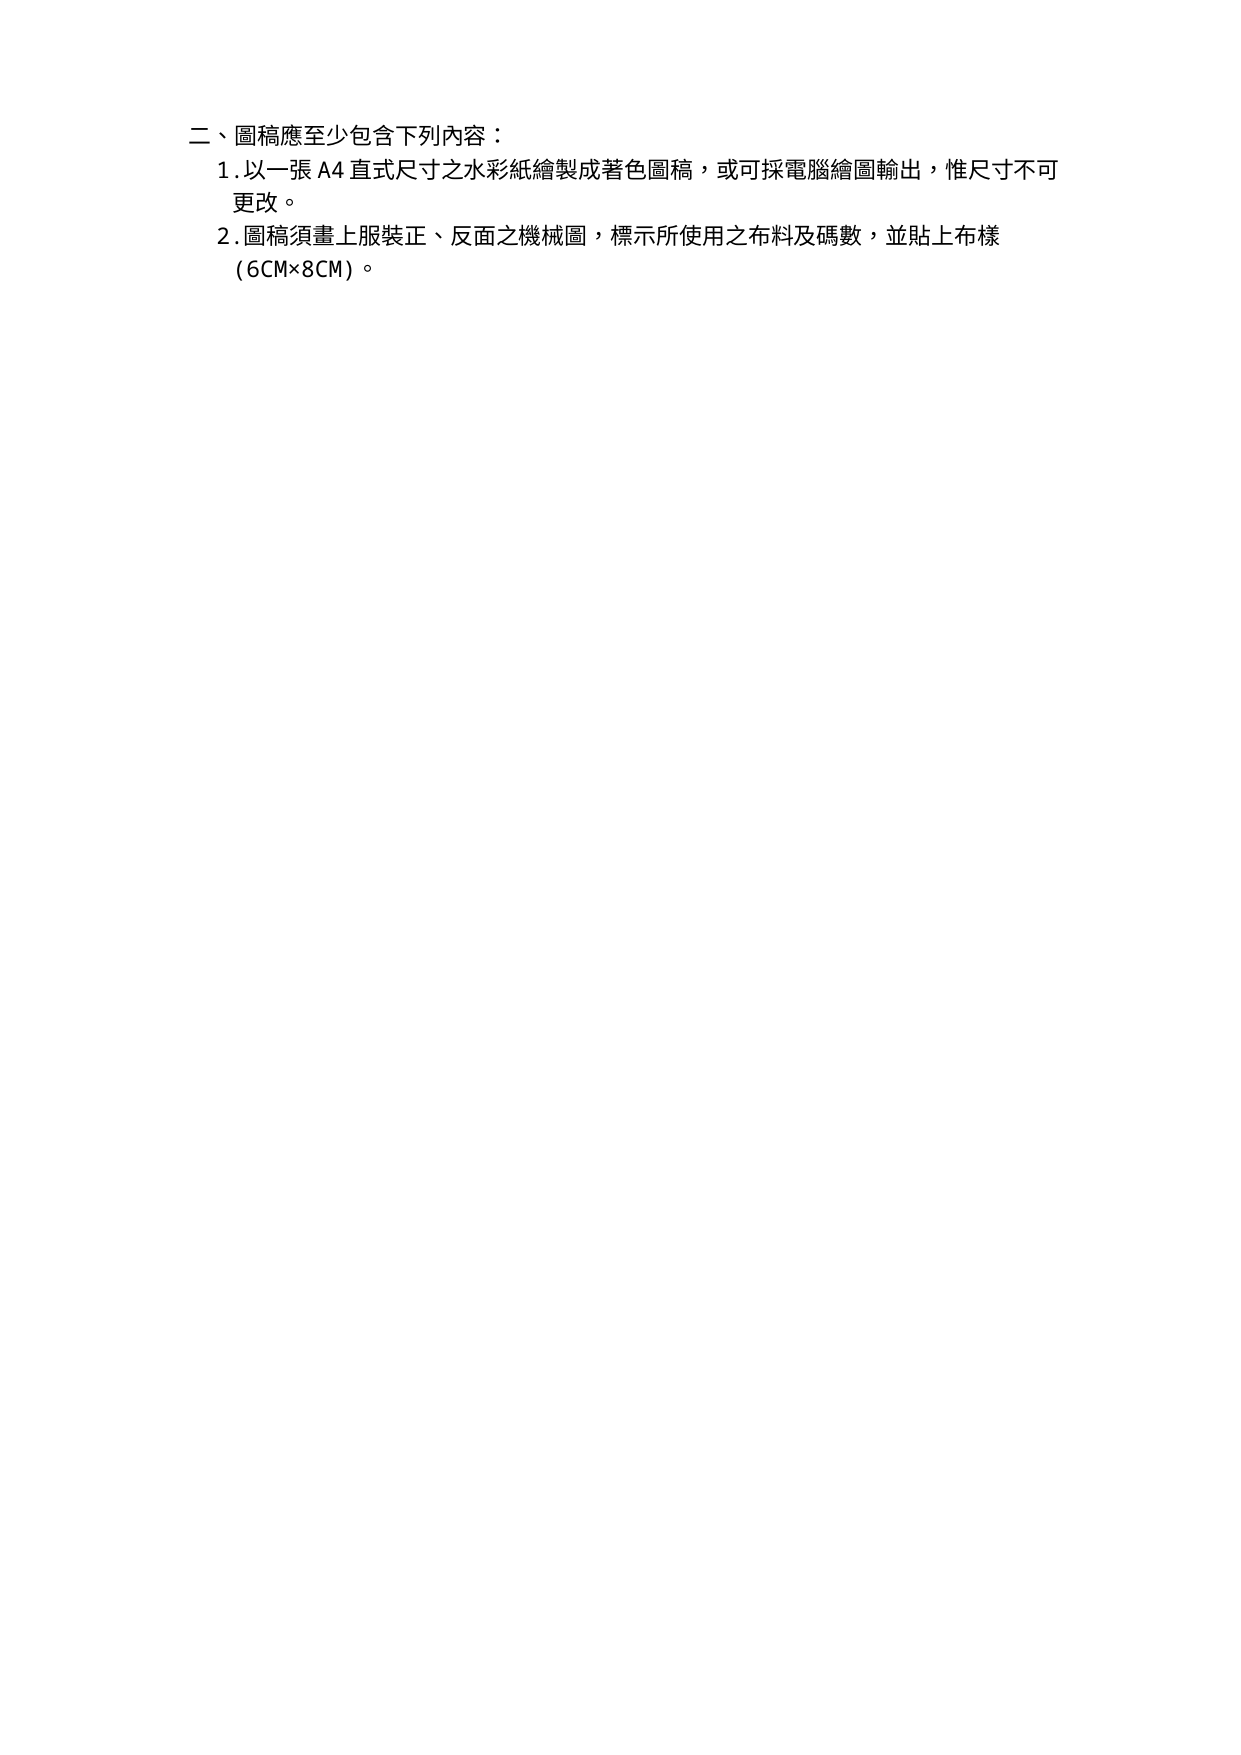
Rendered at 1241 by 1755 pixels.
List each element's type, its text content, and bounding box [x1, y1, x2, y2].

text 1.以一張A4直式尺寸之水彩紙繪製成著色圖稿，或可採電腦繪圖輸出，惟尺寸不可更改。 [175, 151, 1078, 218]
text 二、圖稿應至少包含下列內容： [175, 118, 1078, 151]
text 2.圖稿須畫上服裝正、反面之機械圖，標示所使用之布料及碼數，並貼上布樣(6CM×8CM)。 [175, 218, 1078, 285]
